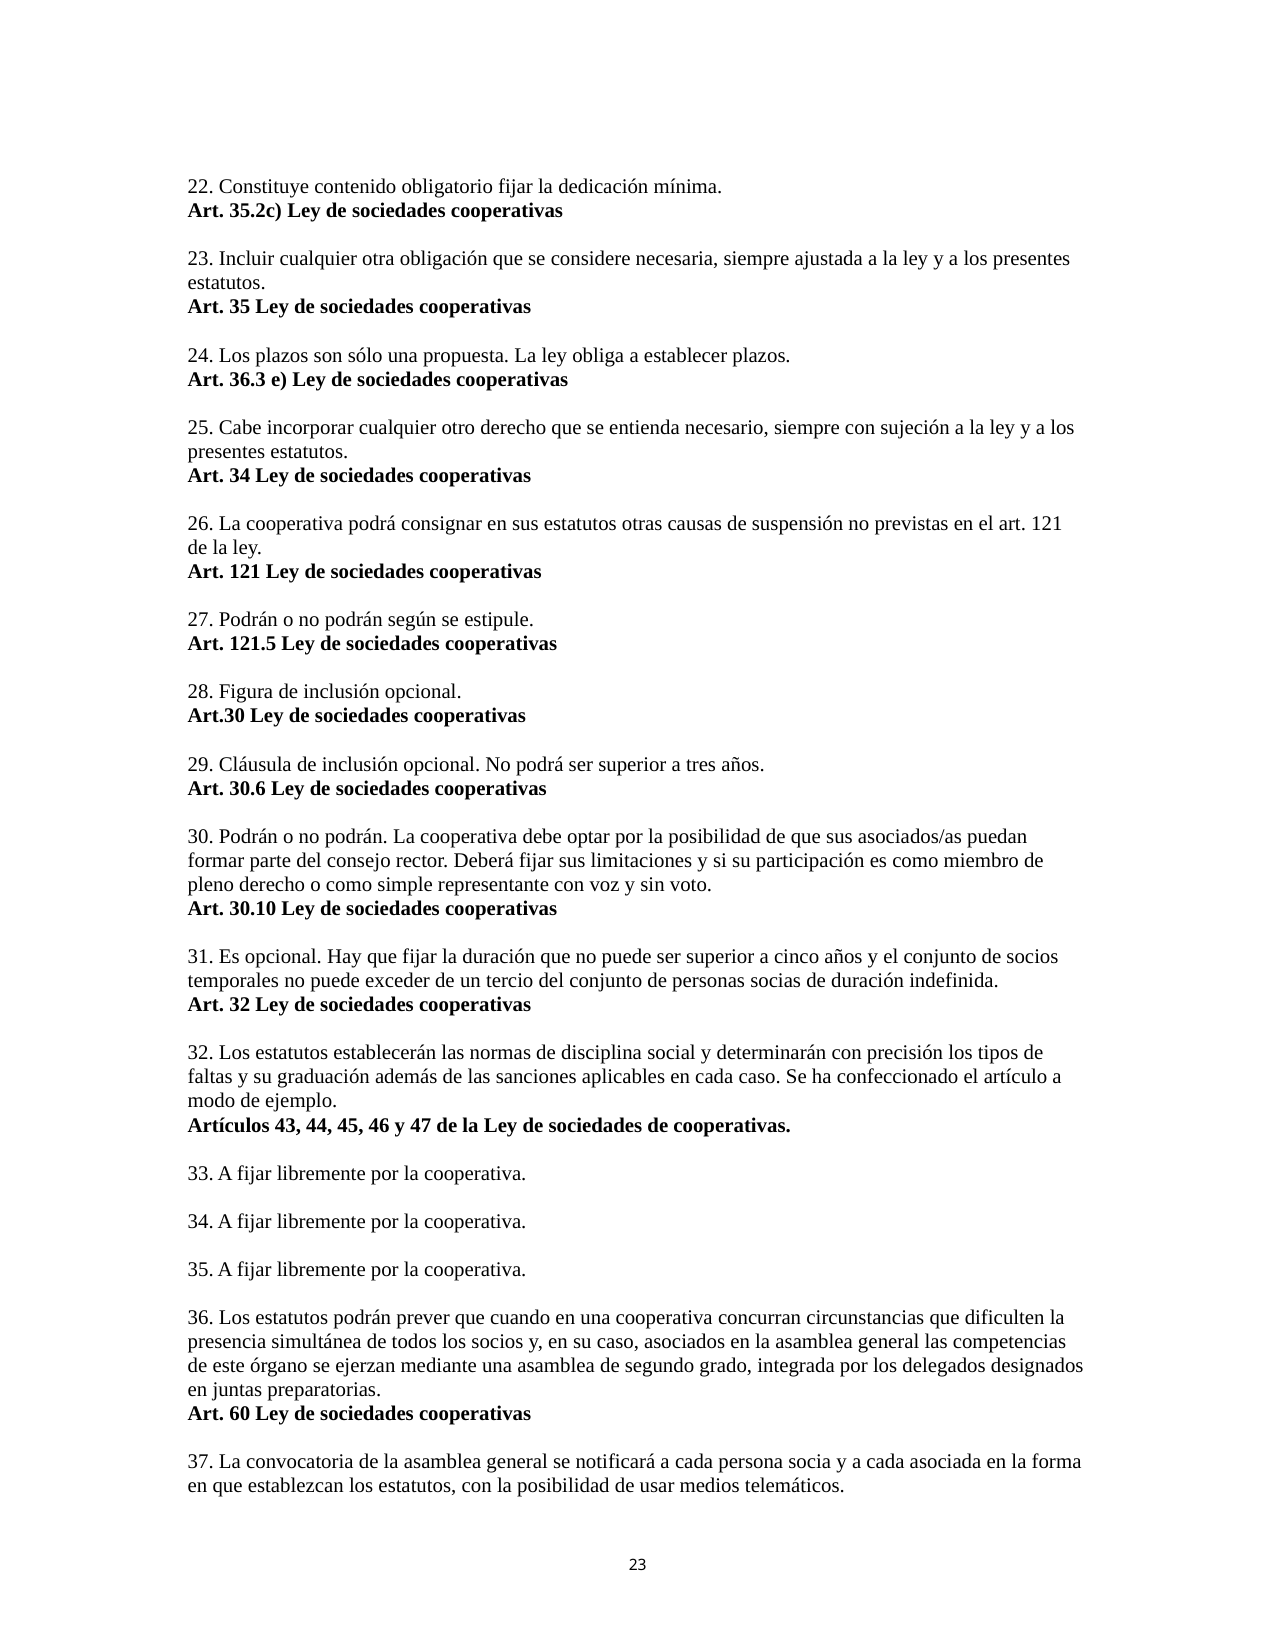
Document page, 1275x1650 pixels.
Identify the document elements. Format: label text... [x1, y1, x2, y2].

text Art. 121.5 Ley de sociedades cooperativas [187, 631, 1087, 655]
text Art. 60 Ley de sociedades cooperativas [187, 1401, 1087, 1425]
text 27. Podrán o no podrán según se estipule. [187, 607, 1087, 631]
text 36. Los estatutos podrán prever que cuando en una cooperativa concurran circunstancias que dificulten la presencia simultánea de todos los socios y, en su caso, asociados en la asamblea general las competencias de este órgano se ejerzan mediante una asamblea de segundo grado, integrada por los delegados designados en juntas preparatorias. [187, 1305, 1087, 1401]
text 28. Figura de inclusión opcional. [187, 679, 1087, 703]
text Artículos 43, 44, 45, 46 y 47 de la Ley de sociedades de cooperativas. [187, 1112, 1087, 1137]
text Art. 35.2c) Ley de sociedades cooperativas [187, 198, 1087, 222]
text Art.30 Ley de sociedades cooperativas [187, 703, 1087, 727]
text 35. A fijar libremente por la cooperativa. [187, 1257, 1087, 1281]
text 25. Cabe incorporar cualquier otro derecho que se entienda necesario, siempre con sujeción a la ley y a los presentes estatutos. [187, 415, 1087, 463]
text 23. Incluir cualquier otra obligación que se considere necesaria, siempre ajustada a la ley y a los presentes estatutos. [187, 246, 1087, 294]
text 31. Es opcional. Hay que fijar la duración que no puede ser superior a cinco años y el conjunto de socios temporales no puede exceder de un tercio del conjunto de personas socias de duración indefinida. [187, 944, 1087, 992]
text Art. 32 Ley de sociedades cooperativas [187, 992, 1087, 1016]
text 34. A fijar libremente por la cooperativa. [187, 1209, 1087, 1233]
text Art. 36.3 e) Ley de sociedades cooperativas [187, 367, 1087, 391]
text 30. Podrán o no podrán. La cooperativa debe optar por la posibilidad de que sus asociados/as puedan formar parte del consejo rector. Deberá fijar sus limitaciones y si su participación es como miembro de pleno derecho o como simple representante con voz y sin voto. [187, 824, 1087, 896]
text Art. 30.6 Ley de sociedades cooperativas [187, 776, 1087, 800]
text Art. 30.10 Ley de sociedades cooperativas [187, 896, 1087, 920]
text Art. 34 Ley de sociedades cooperativas [187, 463, 1087, 487]
text 29. Cláusula de inclusión opcional. No podrá ser superior a tres años. [187, 752, 1087, 776]
text Art. 121 Ley de sociedades cooperativas [187, 559, 1087, 583]
text Art. 35 Ley de sociedades cooperativas [187, 294, 1087, 318]
text 26. La cooperativa podrá consignar en sus estatutos otras causas de suspensión no previstas en el art. 121 de la ley. [187, 511, 1087, 559]
text 24. Los plazos son sólo una propuesta. La ley obliga a establecer plazos. [187, 342, 1087, 367]
text 32. Los estatutos establecerán las normas de disciplina social y determinarán con precisión los tipos de faltas y su graduación además de las sanciones aplicables en cada caso. Se ha confeccionado el artículo a modo de ejemplo. [187, 1040, 1087, 1112]
text 37. La convocatoria de la asamblea general se notificará a cada persona socia y a cada asociada en la forma en que establezcan los estatutos, con la posibilidad de usar medios telemáticos. [187, 1449, 1087, 1497]
text 33. A fijar libremente por la cooperativa. [187, 1161, 1087, 1185]
text 22. Constituye contenido obligatorio fijar la dedicación mínima. [187, 174, 1087, 198]
